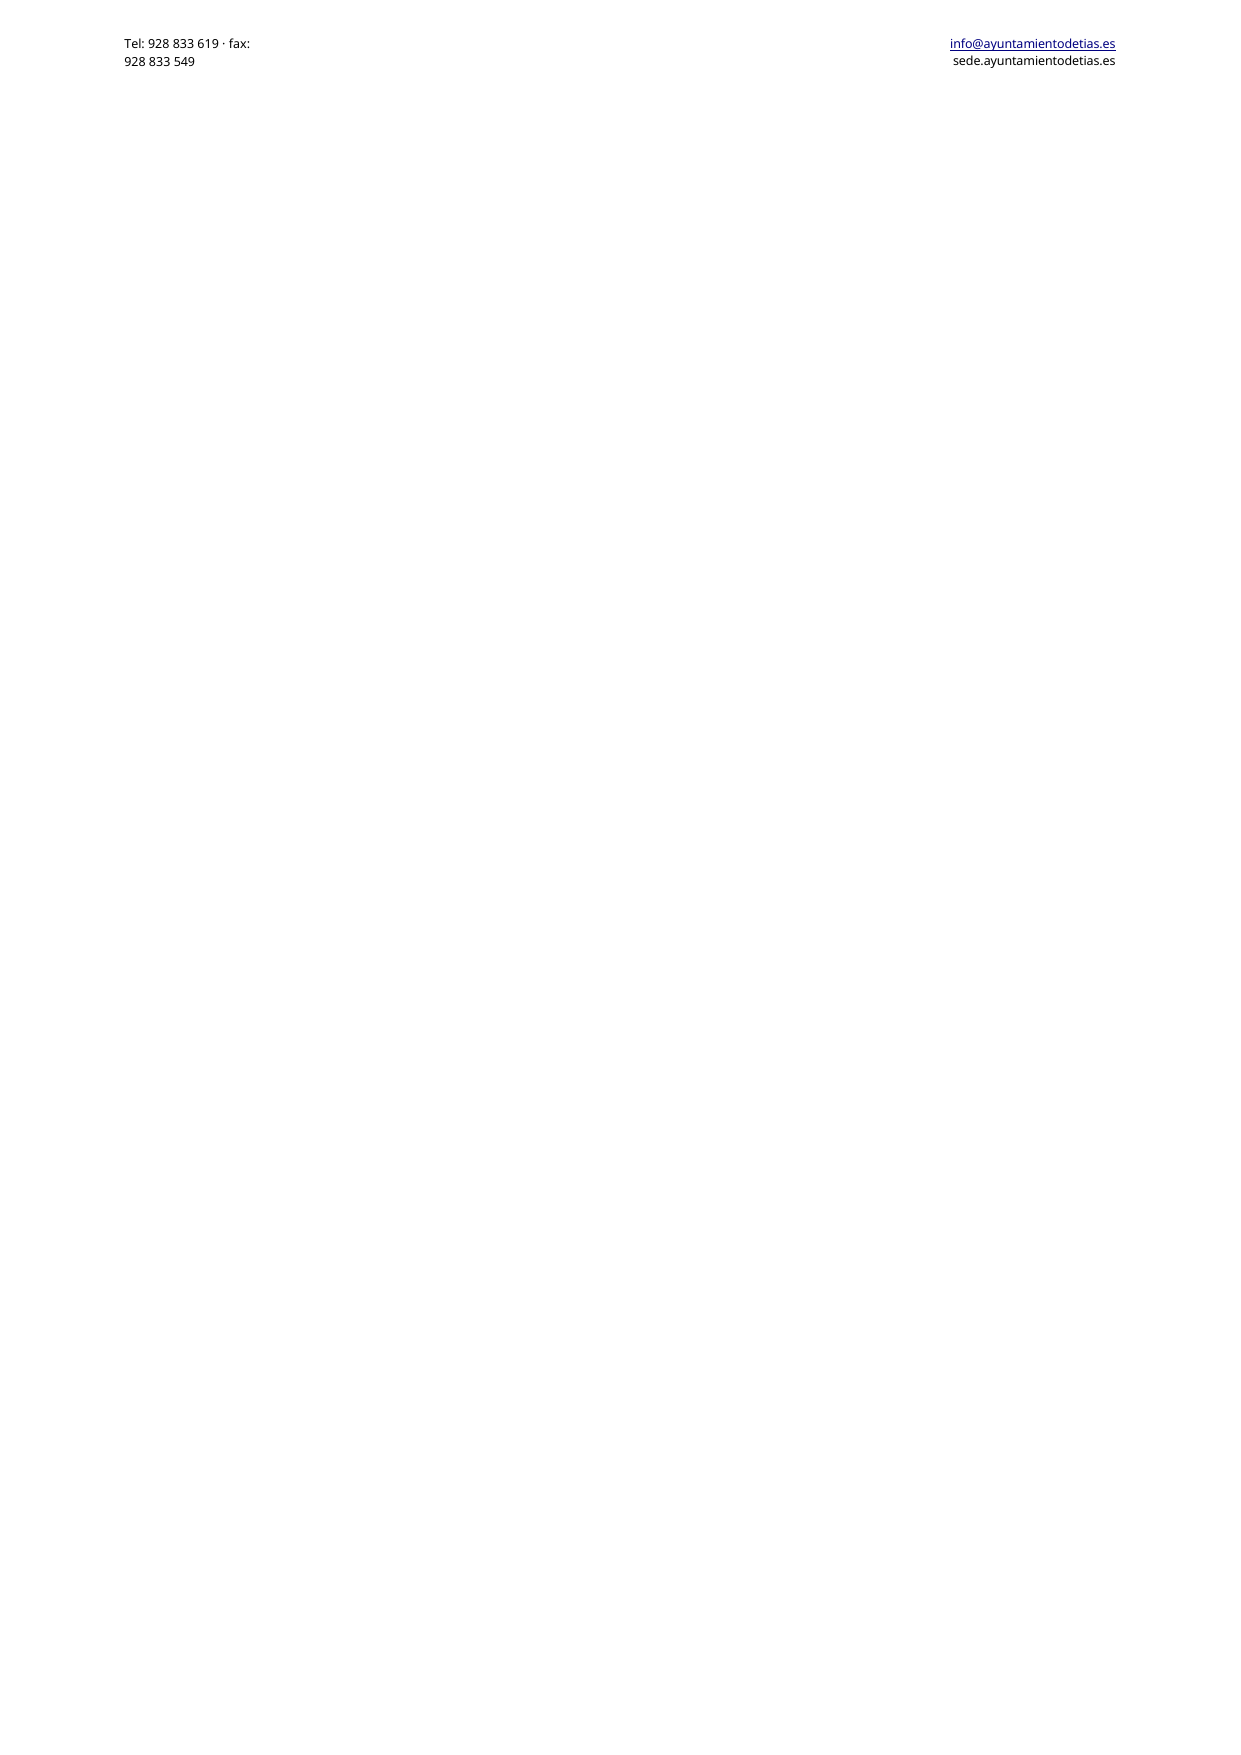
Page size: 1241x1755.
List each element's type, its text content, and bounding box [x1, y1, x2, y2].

text info@ayuntamientodetias.es sede.ayuntamientodetias.es [950, 35, 1134, 69]
text Tel: 928 833 619 · fax: 928 833 549 [124, 35, 255, 69]
